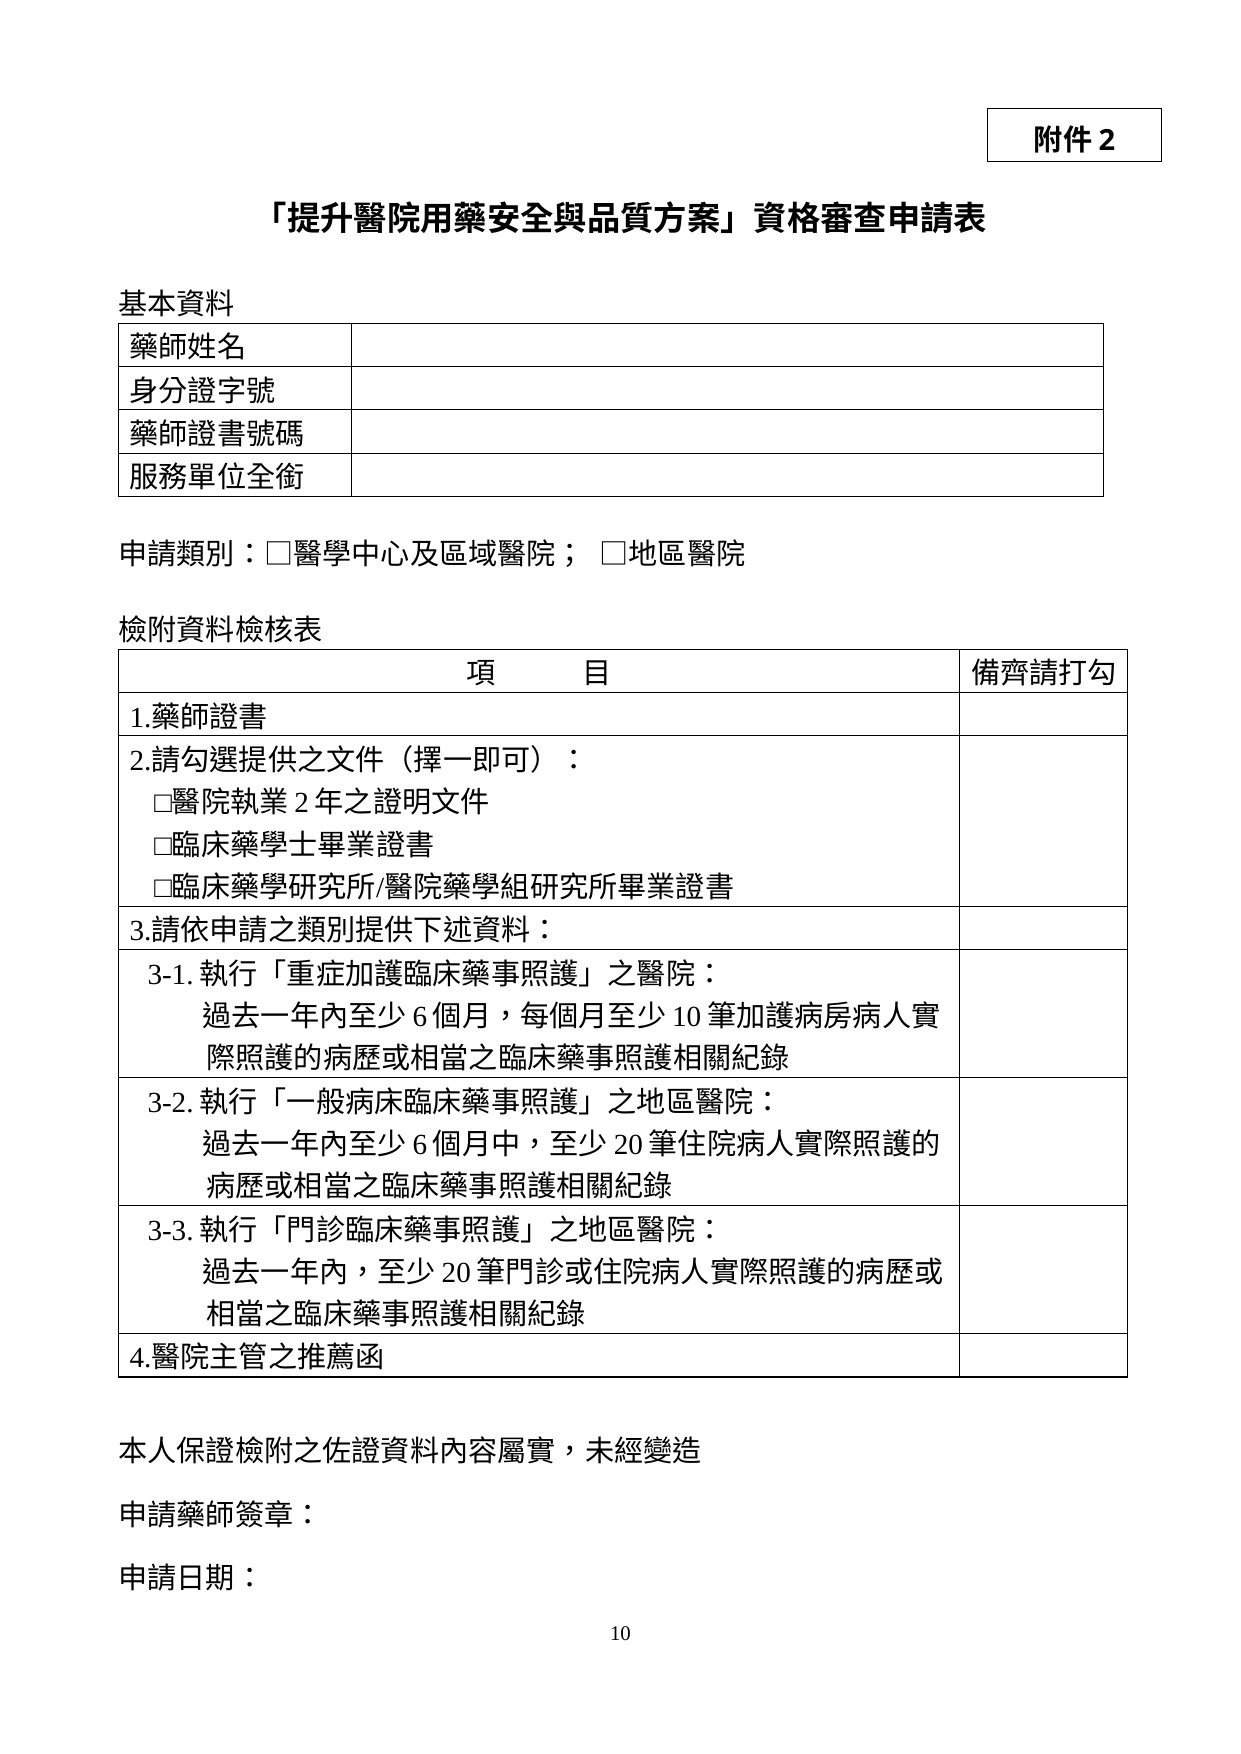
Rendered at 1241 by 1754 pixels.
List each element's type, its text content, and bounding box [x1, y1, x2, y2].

table_cell 1.藥師證書 [119, 693, 959, 735]
table_cell 4.醫院主管之推薦函 [119, 1334, 959, 1376]
table_cell 3.請依申請之類別提供下述資料： [119, 907, 959, 949]
table_cell [960, 1206, 1127, 1333]
text 申請藥師簽章： [118, 1491, 1122, 1533]
text 「提升醫院用藥安全與品質方案」資格審查申請表 [118, 193, 1122, 239]
table_cell [960, 1078, 1127, 1205]
table_header 藥師姓名 [119, 324, 351, 366]
table_cell [960, 950, 1127, 1077]
table_cell [960, 693, 1127, 735]
table_header 備齊請打勾 [960, 650, 1127, 692]
text 申請類別：□醫學中心及區域醫院； □地區醫院 [118, 531, 1122, 573]
text 檢附資料檢核表 [118, 606, 1122, 649]
table_cell [352, 410, 1103, 453]
text 基本資料 [118, 280, 1122, 323]
table_cell 3-3. 執行「門診臨床藥事照護」之地區醫院： 過去一年內，至少20筆門診或住院病人實際照護的病歷或相當之臨床藥事照護相關紀錄 [119, 1206, 959, 1333]
text 申請日期： [118, 1554, 1122, 1597]
text 附件2 [1003, 117, 1146, 153]
table_cell 3-2. 執行「一般病床臨床藥事照護」之地區醫院： 過去一年內至少6個月中，至少20筆住院病人實際照護的病歷或相當之臨床藥事照護相關紀錄 [119, 1078, 959, 1205]
table_cell [960, 907, 1127, 949]
table_cell [352, 454, 1103, 496]
table_cell [960, 736, 1127, 906]
table_cell 2.請勾選提供之文件（擇一即可）： □醫院執業2年之證明文件 □臨床藥學士畢業證書 □臨床藥學研究所/醫院藥學組研究所畢業證書 [119, 736, 959, 906]
table_cell 3-1. 執行「重症加護臨床藥事照護」之醫院： 過去一年內至少6個月，每個月至少10筆加護病房病人實際照護的病歷或相當之臨床藥事照護相關紀錄 [119, 950, 959, 1077]
table_cell [960, 1334, 1127, 1376]
table_header [352, 324, 1103, 366]
table_header 項 目 [119, 650, 959, 692]
table_cell 藥師證書號碼 [119, 410, 351, 453]
table_cell 身分證字號 [119, 367, 351, 409]
table_cell [352, 367, 1103, 409]
table_cell 服務單位全銜 [119, 454, 351, 496]
text 本人保證檢附之佐證資料內容屬實，未經變造 [118, 1428, 1122, 1470]
